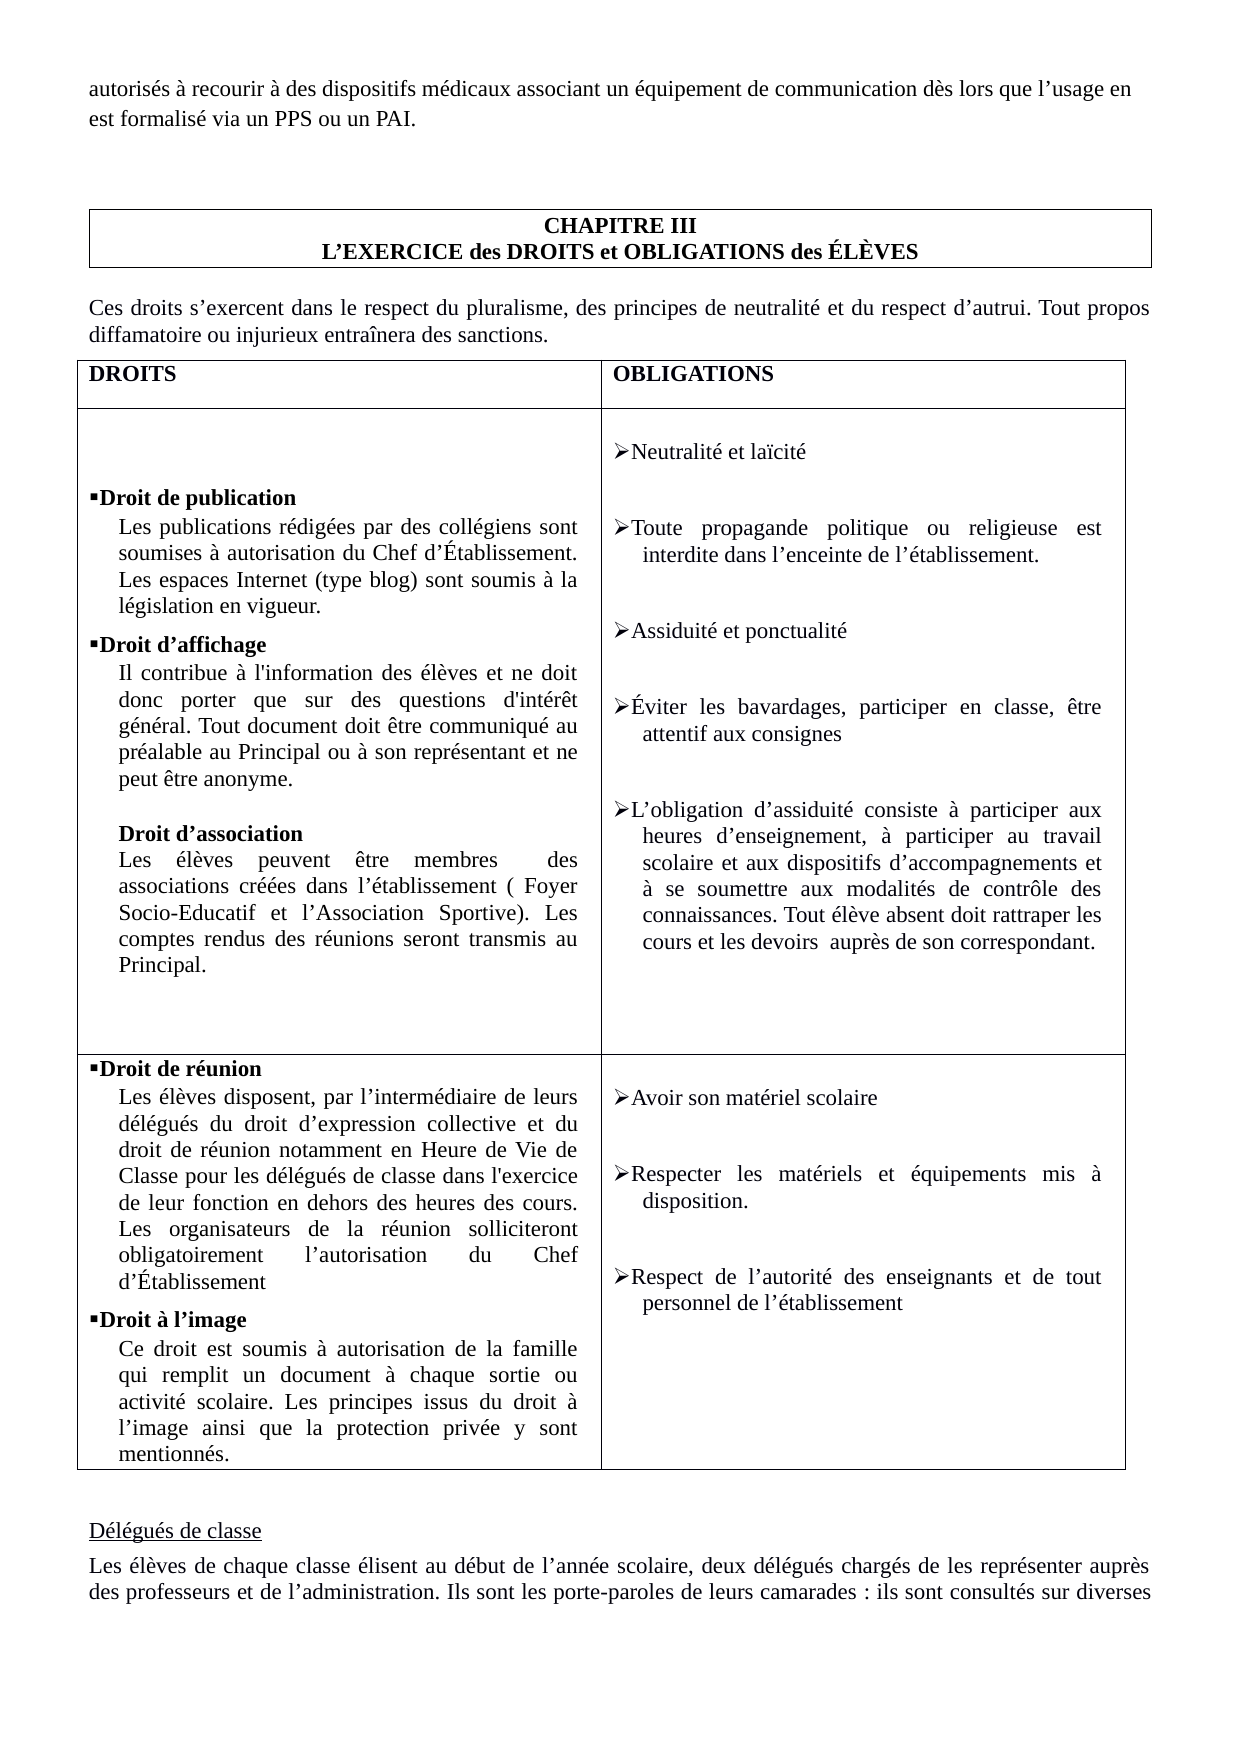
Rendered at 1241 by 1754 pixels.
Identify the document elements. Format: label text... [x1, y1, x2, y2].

table_cell Neutralité et laïcité Toute propagande politique ou religieuse est interdite dans l’enceinte de l’établissement. Assiduité et ponctualité Éviter les bavardages, participer en classe, être attentif aux consignes L’obligation d’assiduité consiste à participer aux heures d’enseignement, à participer au travail scolaire et aux dispositifs d’accompagnements et à se soumettre aux modalités de contrôle des connaissances. Tout élève absent doit rattraper les cours et les devoirs auprès de son correspondant. [602, 409, 1125, 1054]
text CHAPITRE III [90, 210, 1151, 235]
table_header DROITS [78, 361, 601, 408]
table_cell Droit de publication Les publications rédigées par des collégiens sont soumises à autorisation du Chef d’Établissement. Les espaces Internet (type blog) sont soumis à la législation en vigueur. Droit d’affichage Il contribue à l'information des élèves et ne doit donc porter que sur des questions d'intérêt général. Tout document doit être communiqué au préalable au Principal ou à son représentant et ne peut être anonyme. Droit d’association Les élèves peuvent être membres des associations créées dans l’établissement ( Foyer Socio-Educatif et l’Association Sportive). Les comptes rendus des réunions seront transmis au Principal. [78, 409, 601, 1054]
text L’EXERCICE des DROITS et OBLIGATIONS des ÉLÈVES [90, 235, 1151, 267]
table_cell Droit de réunion Les élèves disposent, par l’intermédiaire de leurs délégués du droit d’expression collective et du droit de réunion notamment en Heure de Vie de Classe pour les délégués de classe dans l'exercice de leur fonction en dehors des heures des cours. Les organisateurs de la réunion solliciteront obligatoirement l’autorisation du Chef d’Établissement Droit à l’image Ce droit est soumis à autorisation de la famille qui remplit un document à chaque sortie ou activité scolaire. Les principes issus du droit à l’image ainsi que la protection privée y sont mentionnés. [78, 1055, 601, 1469]
text Ces droits s’exercent dans le respect du pluralisme, des principes de neutralité et du respect d’autrui. Tout propos diffamatoire ou injurieux entraînera des sanctions. [89, 294, 1152, 347]
text autorisés à recourir à des dispositifs médicaux associant un équipement de communication dès lors que l’usage en est formalisé via un PPS ou un PAI. [89, 75, 1152, 132]
text Délégués de classe [89, 1517, 1152, 1543]
table_header OBLIGATIONS [602, 361, 1125, 408]
table_cell Avoir son matériel scolaire Respecter les matériels et équipements mis à disposition. Respect de l’autorité des enseignants et de tout personnel de l’établissement [602, 1055, 1125, 1469]
text Les élèves de chaque classe élisent au début de l’année scolaire, deux délégués chargés de les représenter auprès des professeurs et de l’administration. Ils sont les porte-paroles de leurs camarades : ils sont consultés sur diverses [89, 1552, 1152, 1604]
